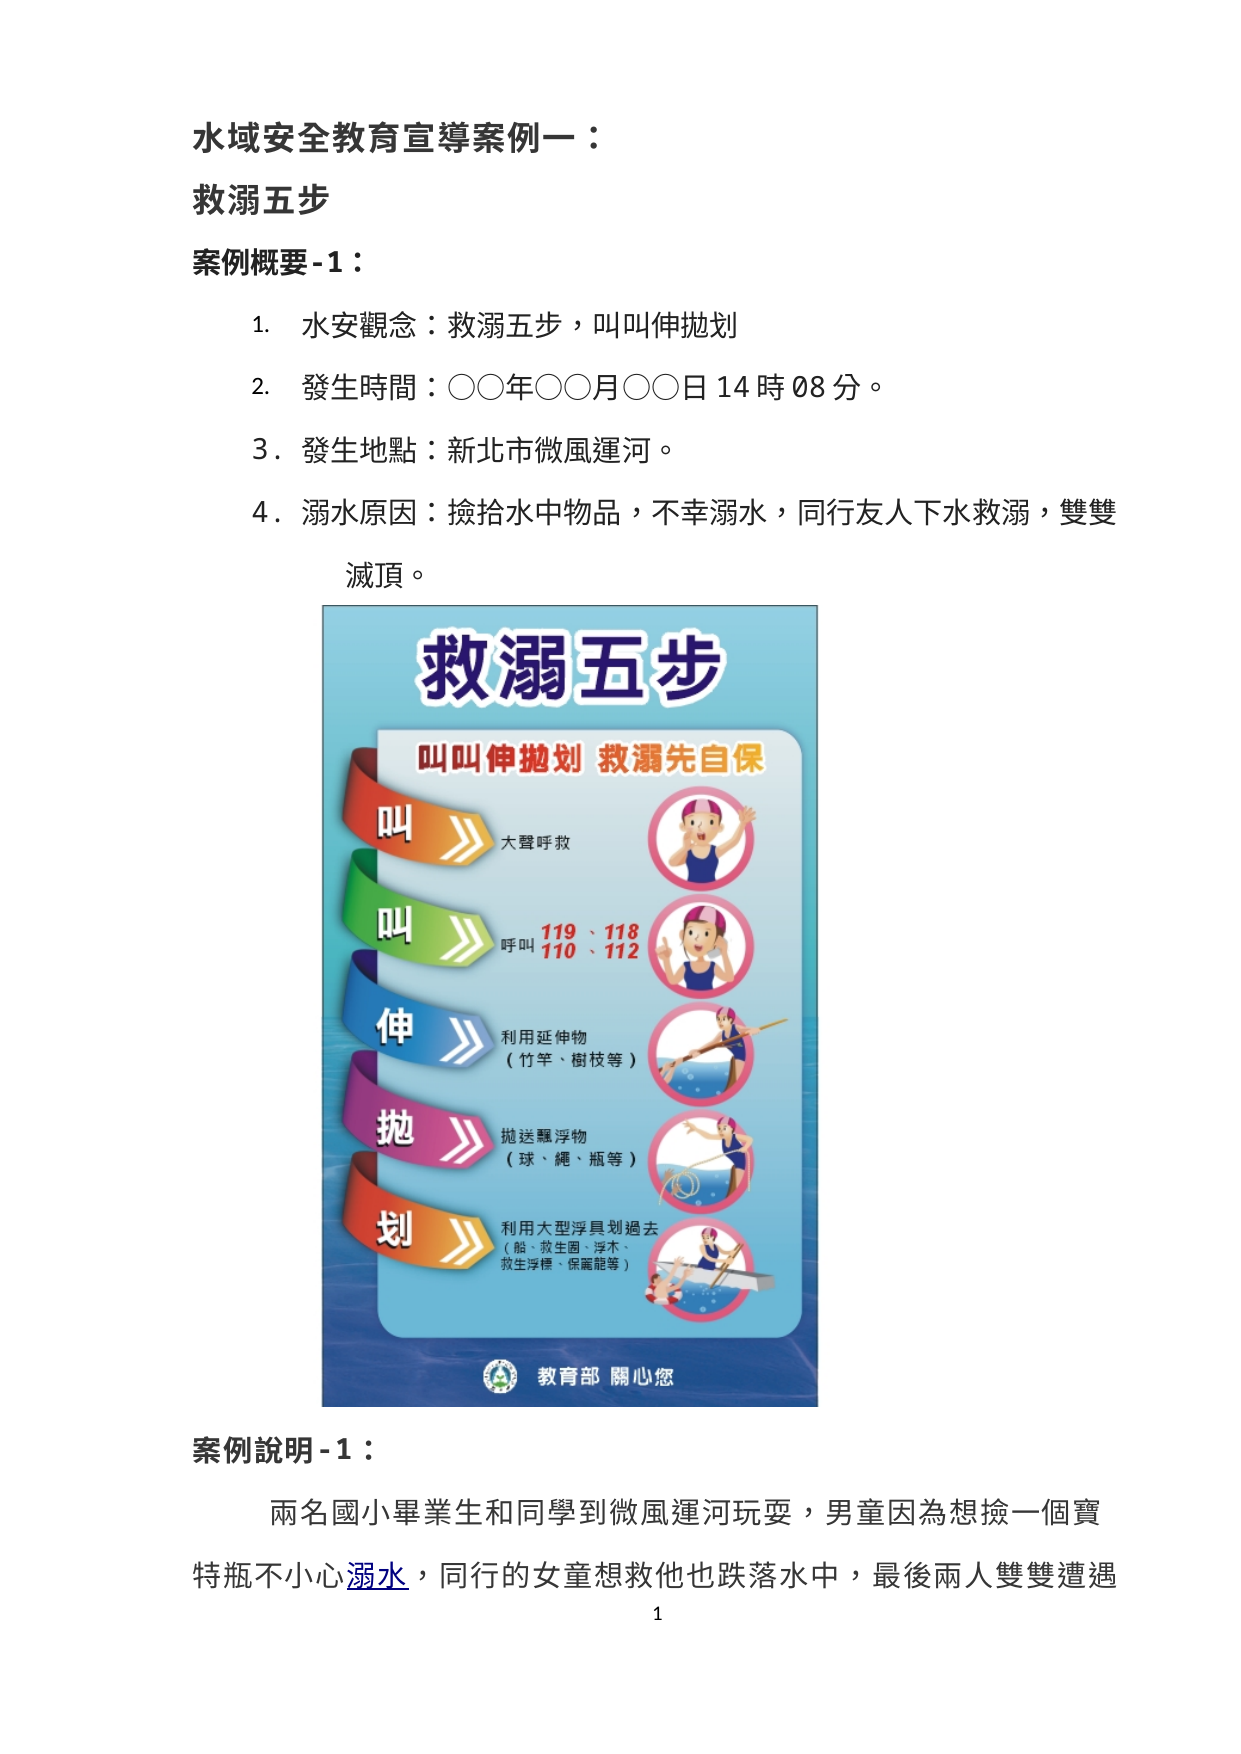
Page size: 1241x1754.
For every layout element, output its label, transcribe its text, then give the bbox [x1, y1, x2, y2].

list 發生地點：新北市微風運河。 [251, 407, 1122, 469]
text 案例概要-1： [192, 219, 1122, 282]
text 救溺五步 [192, 157, 1122, 219]
text 水域安全教育宣導案例一： [192, 94, 1122, 157]
list 溺水原因：撿拾水中物品，不幸溺水，同行友人下水救溺，雙雙滅頂。 [251, 469, 1122, 594]
text 案例說明-1： [192, 1407, 1122, 1469]
list 發生時間：○○年○○月○○日14時08分。 [251, 344, 1122, 407]
text 兩名國小畢業生和同學到微風運河玩耍，男童因為想撿一個寶特瓶不小心溺水，同行的女童想救他也跌落水中，最後兩人雙雙遭遇 [192, 1469, 1122, 1594]
list 水安觀念：救溺五步，叫叫伸拋划 [251, 282, 1122, 344]
